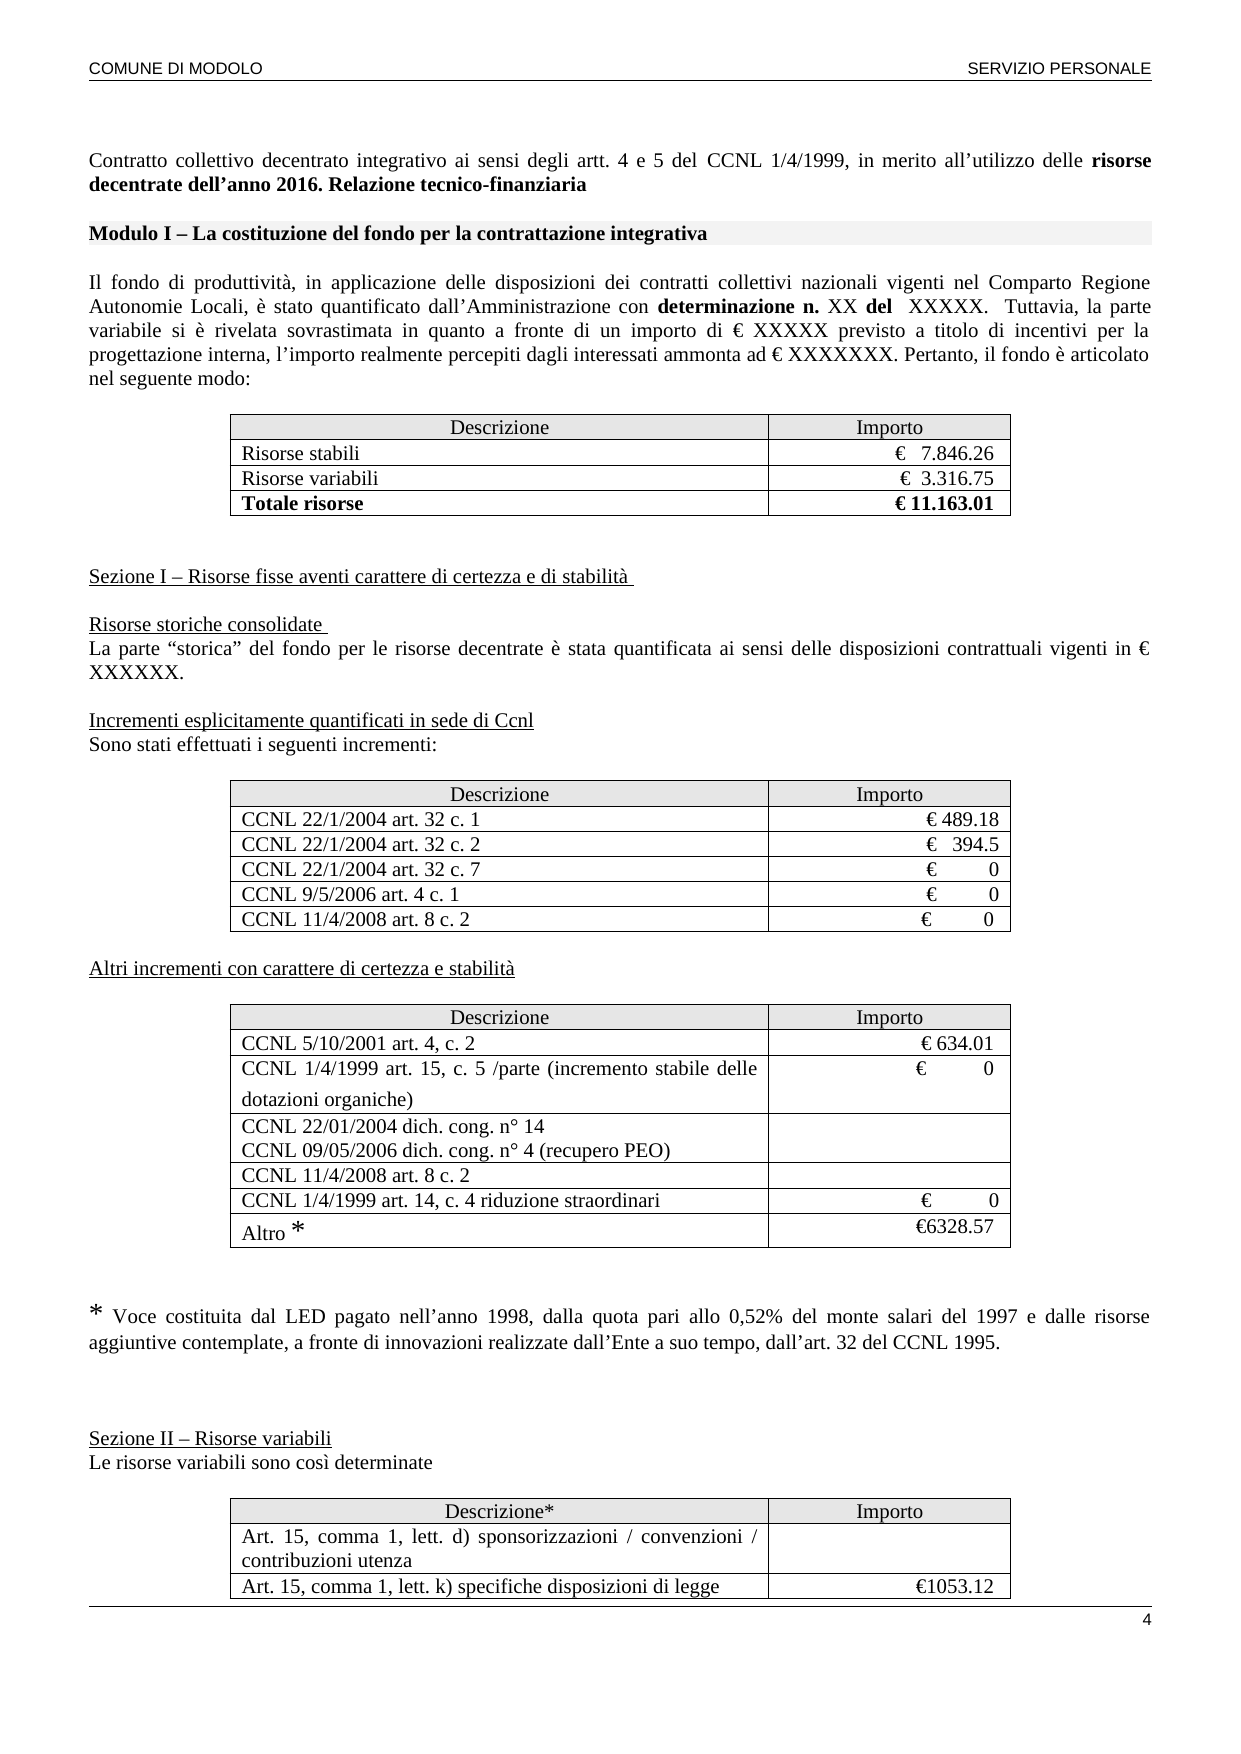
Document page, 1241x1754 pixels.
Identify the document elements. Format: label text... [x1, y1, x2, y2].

table_cell [769, 1163, 1010, 1187]
table_cell CCNL 22/01/2004 dich. cong. n° 14 CCNL 09/05/2006 dich. cong. n° 4 (recupero PEO) [231, 1114, 768, 1162]
text Risorse storiche consolidate [89, 612, 1152, 636]
table_cell € 3.316.75 [769, 466, 1010, 489]
table_header Importo [769, 1499, 1010, 1523]
table_cell Totale risorse [231, 491, 768, 515]
table_cell CCNL 11/4/2008 art. 8 c. 2 [231, 1163, 768, 1187]
table_header Descrizione [231, 1005, 768, 1029]
table_cell Art. 15, comma 1, lett. k) specifiche disposizioni di legge [231, 1574, 768, 1598]
table_header Descrizione* [231, 1499, 768, 1523]
table_cell CCNL 1/4/1999 art. 14, c. 4 riduzione straordinari [231, 1189, 768, 1212]
text Le risorse variabili sono così determinate [89, 1450, 1152, 1474]
text Altri incrementi con carattere di certezza e stabilità [89, 956, 1152, 980]
table_cell CCNL 11/4/2008 art. 8 c. 2 [231, 907, 768, 931]
table_header Descrizione [231, 781, 768, 806]
table_cell [769, 1114, 1010, 1162]
table_cell CCNL 22/1/2004 art. 32 c. 2 [231, 832, 768, 856]
text Sezione II – Risorse variabili [89, 1426, 1152, 1450]
table_cell Altro * [231, 1214, 768, 1247]
table_cell € 0 [769, 907, 1010, 931]
table_cell Risorse stabili [231, 440, 768, 464]
table_header Importo [769, 415, 1010, 439]
table_cell € 0 [769, 1056, 1010, 1113]
table_cell €1053.12 [769, 1574, 1010, 1598]
table_cell [769, 1524, 1010, 1572]
table_cell € 0 [769, 882, 1010, 906]
table_header Importo [769, 1005, 1010, 1029]
table_cell € 0 [769, 857, 1010, 881]
text * Voce costituita dal LED pagato nell’anno 1998, dalla quota pari allo 0,52% del monte salari del 1997 e dalle risorse aggiuntive contemplate, a fronte di innovazioni realizzate dall’Ente a suo tempo, dall’art. 32 del CCNL 1995. [89, 1296, 1152, 1354]
table_cell CCNL 9/5/2006 art. 4 c. 1 [231, 882, 768, 906]
text Modulo I – La costituzione del fondo per la contrattazione integrativa [89, 221, 1152, 245]
table_cell € 394.5 [769, 832, 1010, 856]
table_cell CCNL 1/4/1999 art. 15, c. 5 /parte (incremento stabile delle dotazioni organiche) [231, 1056, 768, 1113]
table_cell €6328.57 [769, 1214, 1010, 1247]
text Sezione I – Risorse fisse aventi carattere di certezza e di stabilità [89, 564, 1152, 588]
table_cell Art. 15, comma 1, lett. d) sponsorizzazioni / convenzioni / contribuzioni utenza [231, 1524, 768, 1572]
table_cell € 7.846.26 [769, 440, 1010, 464]
text Sono stati effettuati i seguenti incrementi: [89, 732, 1152, 756]
table_cell CCNL 22/1/2004 art. 32 c. 1 [231, 807, 768, 831]
table_cell € 634.01 [769, 1030, 1010, 1054]
table_cell CCNL 5/10/2001 art. 4, c. 2 [231, 1030, 768, 1054]
text Il fondo di produttività, in applicazione delle disposizioni dei contratti collettivi nazionali vigenti nel Comparto Regione Autonomie Locali, è stato quantificato dall’Amministrazione con determinazione n. XX del XXXXX. Tuttavia, la parte variabile si è rivelata sovrastimata in quanto a fronte di un importo di € XXXXX previsto a titolo di incentivi per la progettazione interna, l’importo realmente percepiti dagli interessati ammonta ad € XXXXXXX. Pertanto, il fondo è articolato nel seguente modo: [89, 270, 1152, 390]
table_header Importo [769, 781, 1010, 806]
table_cell Risorse variabili [231, 466, 768, 489]
table_cell € 489.18 [769, 807, 1010, 831]
text La parte “storica” del fondo per le risorse decentrate è stata quantificata ai sensi delle disposizioni contrattuali vigenti in € XXXXXX. [89, 636, 1152, 684]
text Contratto collettivo decentrato integrativo ai sensi degli artt. 4 e 5 del CCNL 1/4/1999, in merito all’utilizzo delle risorse decentrate dell’anno 2016. Relazione tecnico-finanziaria [89, 148, 1152, 196]
table_cell CCNL 22/1/2004 art. 32 c. 7 [231, 857, 768, 881]
table_cell € 0 [769, 1189, 1010, 1212]
text Incrementi esplicitamente quantificati in sede di Ccnl [89, 708, 1152, 732]
table_cell € 11.163.01 [769, 491, 1010, 515]
table_header Descrizione [231, 415, 768, 439]
